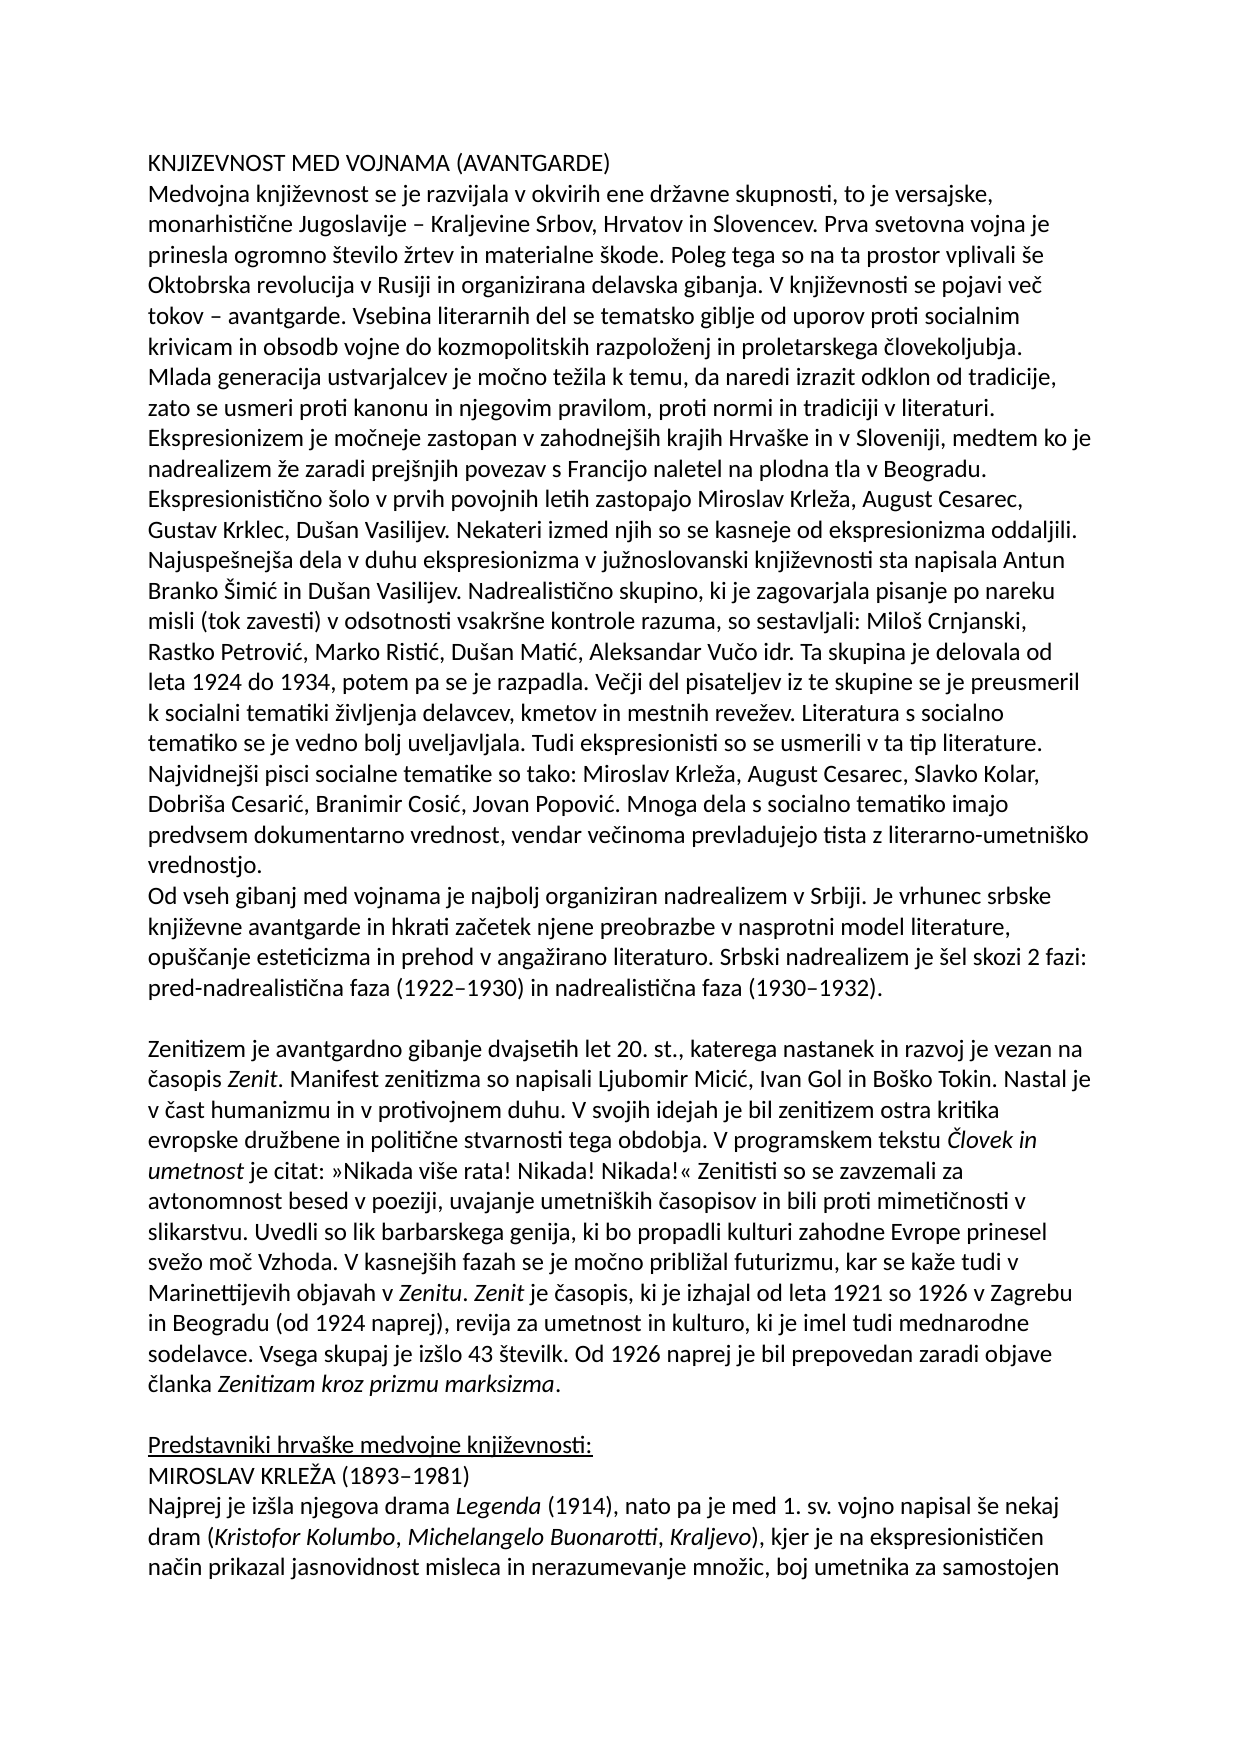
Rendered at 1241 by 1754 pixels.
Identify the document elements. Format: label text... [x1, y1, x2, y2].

text Predstavniki hrvaške medvojne književnosti: [148, 1429, 1093, 1460]
text Najprej je izšla njegova drama Legenda (1914), nato pa je med 1. sv. vojno napisal še nekaj dram (Kristofor Kolumbo, Michelangelo Buonarotti, Kraljevo), kjer je na ekspresionističen način prikazal jasnovidnost misleca in nerazumevanje množic, boj umetnika za samostojen [148, 1491, 1093, 1582]
text Zenitizem je avantgardno gibanje dvajsetih let 20. st., katerega nastanek in razvoj je vezan na časopis Zenit. Manifest zenitizma so napisali Ljubomir Micić, Ivan Gol in Boško Tokin. Nastal je v čast humanizmu in v protivojnem duhu. V svojih idejah je bil zenitizem ostra kritika evropske družbene in politične stvarnosti tega obdobja. V programskem tekstu Človek in umetnost je citat: »Nikada više rata! Nikada! Nikada!« Zenitisti so se zavzemali za avtonomnost besed v poeziji, uvajanje umetniških časopisov in bili proti mimetičnosti v slikarstvu. Uvedli so lik barbarskega genija, ki bo propadli kulturi zahodne Evrope prinesel svežo moč Vzhoda. V kasnejših fazah se je močno približal futurizmu, kar se kaže tudi v Marinettijevih objavah v Zenitu. Zenit je časopis, ki je izhajal od leta 1921 so 1926 v Zagrebu in Beogradu (od 1924 naprej), revija za umetnost in kulturo, ki je imel tudi mednarodne sodelavce. Vsega skupaj je izšlo 43 številk. Od 1926 naprej je bil prepovedan zaradi objave članka Zenitizam kroz prizmu marksizma. [148, 1033, 1093, 1399]
text MIROSLAV KRLEŽA (1893–1981) [148, 1460, 1093, 1491]
text Od vseh gibanj med vojnama je najbolj organiziran nadrealizem v Srbiji. Je vrhunec srbske književne avantgarde in hkrati začetek njene preobrazbe v nasprotni model literature, opuščanje esteticizma in prehod v angažirano literaturo. Srbski nadrealizem je šel skozi 2 fazi: pred-nadrealistična faza (1922–1930) in nadrealistična faza (1930–1932). [148, 880, 1093, 1002]
text Medvojna književnost se je razvijala v okvirih ene državne skupnosti, to je versajske, monarhistične Jugoslavije – Kraljevine Srbov, Hrvatov in Slovencev. Prva svetovna vojna je prinesla ogromno število žrtev in materialne škode. Poleg tega so na ta prostor vplivali še Oktobrska revolucija v Rusiji in organizirana delavska gibanja. V književnosti se pojavi več tokov – avantgarde. Vsebina literarnih del se tematsko giblje od uporov proti socialnim krivicam in obsodb vojne do kozmopolitskih razpoloženj in proletarskega človekoljubja. Mlada generacija ustvarjalcev je močno težila k temu, da naredi izrazit odklon od tradicije, zato se usmeri proti kanonu in njegovim pravilom, proti normi in tradiciji v literaturi. Ekspresionizem je močneje zastopan v zahodnejših krajih Hrvaške in v Sloveniji, medtem ko je nadrealizem že zaradi prejšnjih povezav s Francijo naletel na plodna tla v Beogradu. Ekspresionistično šolo v prvih povojnih letih zastopajo Miroslav Krleža, August Cesarec, Gustav Krklec, Dušan Vasilijev. Nekateri izmed njih so se kasneje od ekspresionizma oddaljili. Najuspešnejša dela v duhu ekspresionizma v južnoslovanski književnosti sta napisala Antun Branko Šimić in Dušan Vasilijev. Nadrealistično skupino, ki je zagovarjala pisanje po nareku misli (tok zavesti) v odsotnosti vsakršne kontrole razuma, so sestavljali: Miloš Crnjanski, Rastko Petrović, Marko Ristić, Dušan Matić, Aleksandar Vučo idr. Ta skupina je delovala od leta 1924 do 1934, potem pa se je razpadla. Večji del pisateljev iz te skupine se je preusmeril k socialni tematiki življenja delavcev, kmetov in mestnih revežev. Literatura s socialno tematiko se je vedno bolj uveljavljala. Tudi ekspresionisti so se usmerili v ta tip literature. Najvidnejši pisci socialne tematike so tako: Miroslav Krleža, August Cesarec, Slavko Kolar, Dobriša Cesarić, Branimir Cosić, Jovan Popović. Mnoga dela s socialno tematiko imajo predvsem dokumentarno vrednost, vendar večinoma prevladujejo tista z literarno-umetniško vrednostjo. [148, 178, 1093, 880]
text KNJIZEVNOST MED VOJNAMA (AVANTGARDE) [148, 148, 1093, 178]
